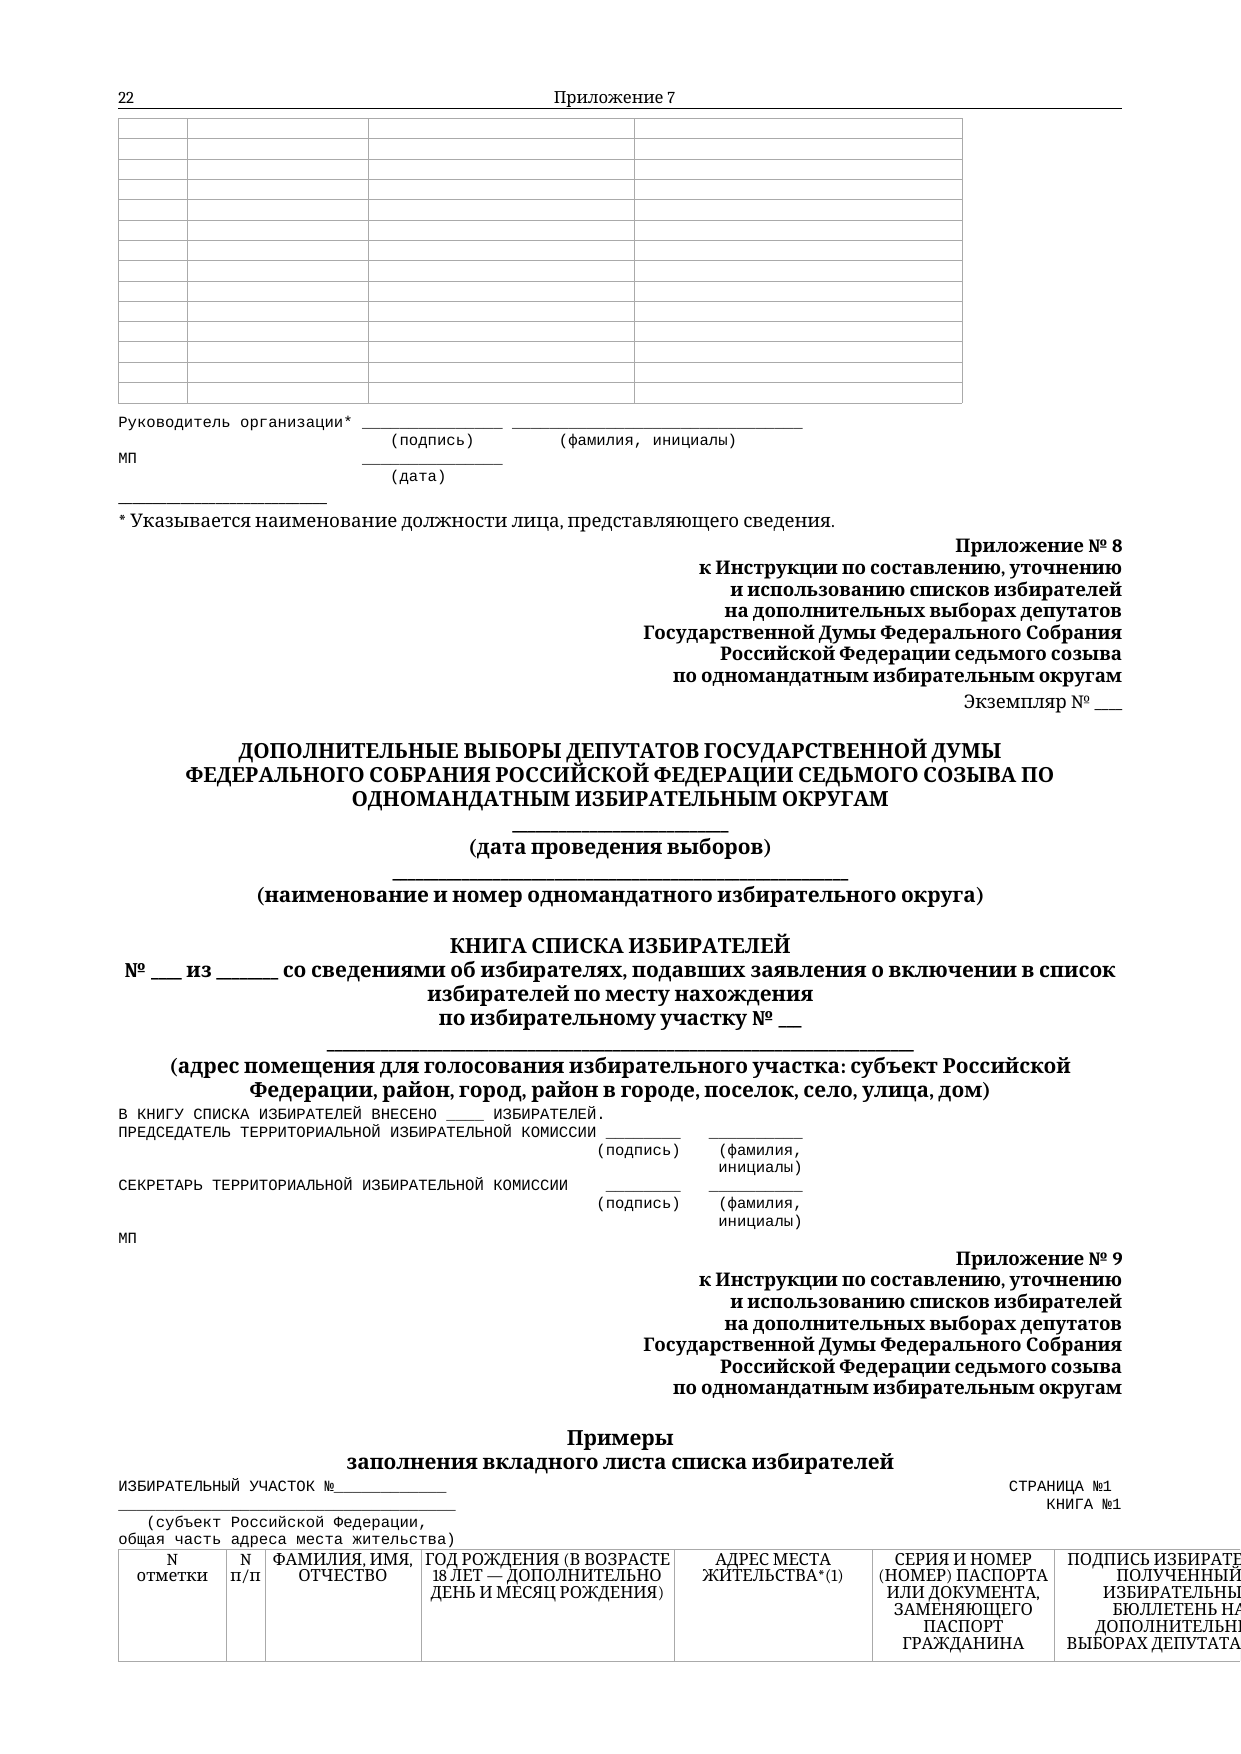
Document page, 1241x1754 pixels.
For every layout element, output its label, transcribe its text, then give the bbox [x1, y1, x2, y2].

table_cell [369, 119, 634, 138]
table_cell [635, 119, 962, 138]
table_header СЕРИЯ И НОМЕР (НОМЕР) ПАСПОРТА ИЛИ ДОКУМЕНТА, ЗАМЕНЯЮЩЕГО ПАСПОРТ ГРАЖДАНИНА [873, 1550, 1054, 1661]
table_header ГОД РОЖДЕНИЯ (В ВОЗРАСТЕ 18 ЛЕТ — ДОПОЛНИТЕЛЬНО ДЕНЬ И МЕСЯЦ РОЖДЕНИЯ) [422, 1550, 674, 1661]
table_cell [188, 302, 368, 321]
table_cell [369, 241, 634, 260]
table_cell [369, 363, 634, 382]
text (подпись) (фамилия, [118, 1142, 1122, 1160]
text (подпись) (фамилия, [118, 1195, 1122, 1213]
text инициалы) [118, 1160, 1122, 1177]
table_cell [119, 302, 187, 321]
table_cell [119, 261, 187, 281]
table_cell [119, 180, 187, 199]
table_cell [635, 221, 962, 240]
text (подпись) (фамилия, инициалы) [118, 433, 1122, 450]
table_cell [188, 322, 368, 341]
table_cell [369, 160, 634, 179]
table_header ФАМИЛИЯ, ИМЯ, ОТЧЕСТВО [266, 1550, 421, 1661]
text * Указывается наименование должности лица, представляющего сведения. [118, 510, 1122, 532]
text инициалы) [118, 1213, 1122, 1231]
table_cell [188, 200, 368, 219]
text В КНИГУ СПИСКА ИЗБИРАТЕЛЕЙ ВНЕСЕНО ____ ИЗБИРАТЕЛЕЙ. [118, 1107, 1122, 1124]
text ИЗБИРАТЕЛЬНЫЙ УЧАСТОК №____________ СТРАНИЦА №1 [118, 1478, 1122, 1496]
table_cell [119, 342, 187, 362]
table_cell [635, 383, 962, 402]
table_cell [369, 383, 634, 402]
text Руководитель организации* _______________ _______________________________ [118, 415, 1122, 433]
table_cell [188, 282, 368, 301]
table_cell [119, 241, 187, 260]
table_cell [635, 302, 962, 321]
text (субъект Российской Федерации, [118, 1514, 1122, 1532]
table_cell [188, 383, 368, 402]
text МП _______________ [118, 450, 1122, 468]
text МП [118, 1231, 1122, 1248]
table_cell [635, 160, 962, 179]
subtitle Примеры заполнения вкладного листа списка избирателей [118, 1426, 1122, 1474]
table_header N п/п [227, 1550, 265, 1661]
table_cell [635, 241, 962, 260]
text ПРЕДСЕДАТЕЛЬ ТЕРРИТОРИАЛЬНОЙ ИЗБИРАТЕЛЬНОЙ КОМИССИИ ________ __________ [118, 1124, 1122, 1142]
table_cell [119, 221, 187, 240]
table_cell [635, 282, 962, 301]
table_cell [119, 139, 187, 159]
table_cell [188, 363, 368, 382]
table_cell [369, 322, 634, 341]
table_header ПОДПИСЬ ИЗБИРАТЕЛЯ ЗА ПОЛУЧЕННЫЙ ИЗБИРАТЕЛЬНЫЙ БЮЛЛЕТЕНЬ НА ДОПОЛНИТЕЛЬНЫХ ВЫБОРАХ ДЕПУТАТА ГД ФС РФ СЕДЬМОГО СОЗЫВА [1055, 1550, 1240, 1661]
table_cell [119, 200, 187, 219]
table_cell [369, 180, 634, 199]
table_header N отметки [119, 1550, 226, 1661]
table_cell [635, 322, 962, 341]
table_cell [188, 139, 368, 159]
text Приложение № 8 к Инструкции по составлению, уточнению и использованию списков избирателей на дополнительных выборах депутатов Государственной Думы Федерального Собрания Российской Федерации седьмого созыва по одномандатным избирательным округам [118, 536, 1122, 687]
table_cell [188, 180, 368, 199]
table_cell [188, 221, 368, 240]
table_cell [119, 322, 187, 341]
table_cell [635, 139, 962, 159]
text Приложение № 9 к Инструкции по составлению, уточнению и использованию списков избирателей на дополнительных выборах депутатов Государственной Думы Федерального Собрания Российской Федерации седьмого созыва по одномандатным избирательным округам [118, 1248, 1122, 1399]
table_cell [119, 119, 187, 138]
text СЕКРЕТАРЬ ТЕРРИТОРИАЛЬНОЙ ИЗБИРАТЕЛЬНОЙ КОМИССИИ ________ __________ [118, 1177, 1122, 1195]
table_cell [188, 119, 368, 138]
table_cell [369, 302, 634, 321]
table_cell [369, 139, 634, 159]
table_header АДРЕС МЕСТА ЖИТЕЛЬСТВА*(1) [675, 1550, 872, 1661]
table_cell [119, 383, 187, 402]
table_cell [635, 363, 962, 382]
table_cell [635, 342, 962, 362]
text Экземпляр № ____ [118, 691, 1122, 713]
text ____________________________________ КНИГА №1 [118, 1496, 1122, 1514]
table_cell [119, 160, 187, 179]
table_cell [369, 200, 634, 219]
table_cell [369, 221, 634, 240]
text (дата) [118, 468, 1122, 486]
subtitle ДОПОЛНИТЕЛЬНЫЕ ВЫБОРЫ ДЕПУТАТОВ ГОСУДАРСТВЕННОЙ ДУМЫ ФЕДЕРАЛЬНОГО СОБРАНИЯ РОССИЙСКОЙ ФЕДЕРАЦИИ СЕДЬМОГО СОЗЫВА ПО ОДНОМАНДАТНЫМ ИЗБИРАТЕЛЬНЫМ ОКРУГАМ ____________________________ (дата проведения выборов) ___________________________________________________________ (наименование и номер одномандатного избирательного округа) [118, 740, 1122, 908]
table_cell [635, 261, 962, 281]
table_cell [635, 180, 962, 199]
table_cell [369, 261, 634, 281]
table_cell [188, 160, 368, 179]
text общая часть адреса места жительства) [118, 1532, 1122, 1549]
table_cell [635, 200, 962, 219]
table_cell [369, 342, 634, 362]
table_cell [188, 342, 368, 362]
table_cell [369, 282, 634, 301]
table_cell [188, 261, 368, 281]
table_cell [188, 241, 368, 260]
text ______________________________ [118, 486, 1122, 506]
subtitle КНИГА СПИСКА ИЗБИРАТЕЛЕЙ № ____ из ________ со сведениями об избирателях, подавших заявления о включении в список избирателей по месту нахождения по избирательному участку № ___ ____________________________________________________________________________ (адрес помещения для голосования избирательного участка: субъект Российской Федерации, район, город, район в городе, поселок, село, улица, дом) [118, 935, 1122, 1102]
table_cell [119, 363, 187, 382]
table_cell [119, 282, 187, 301]
